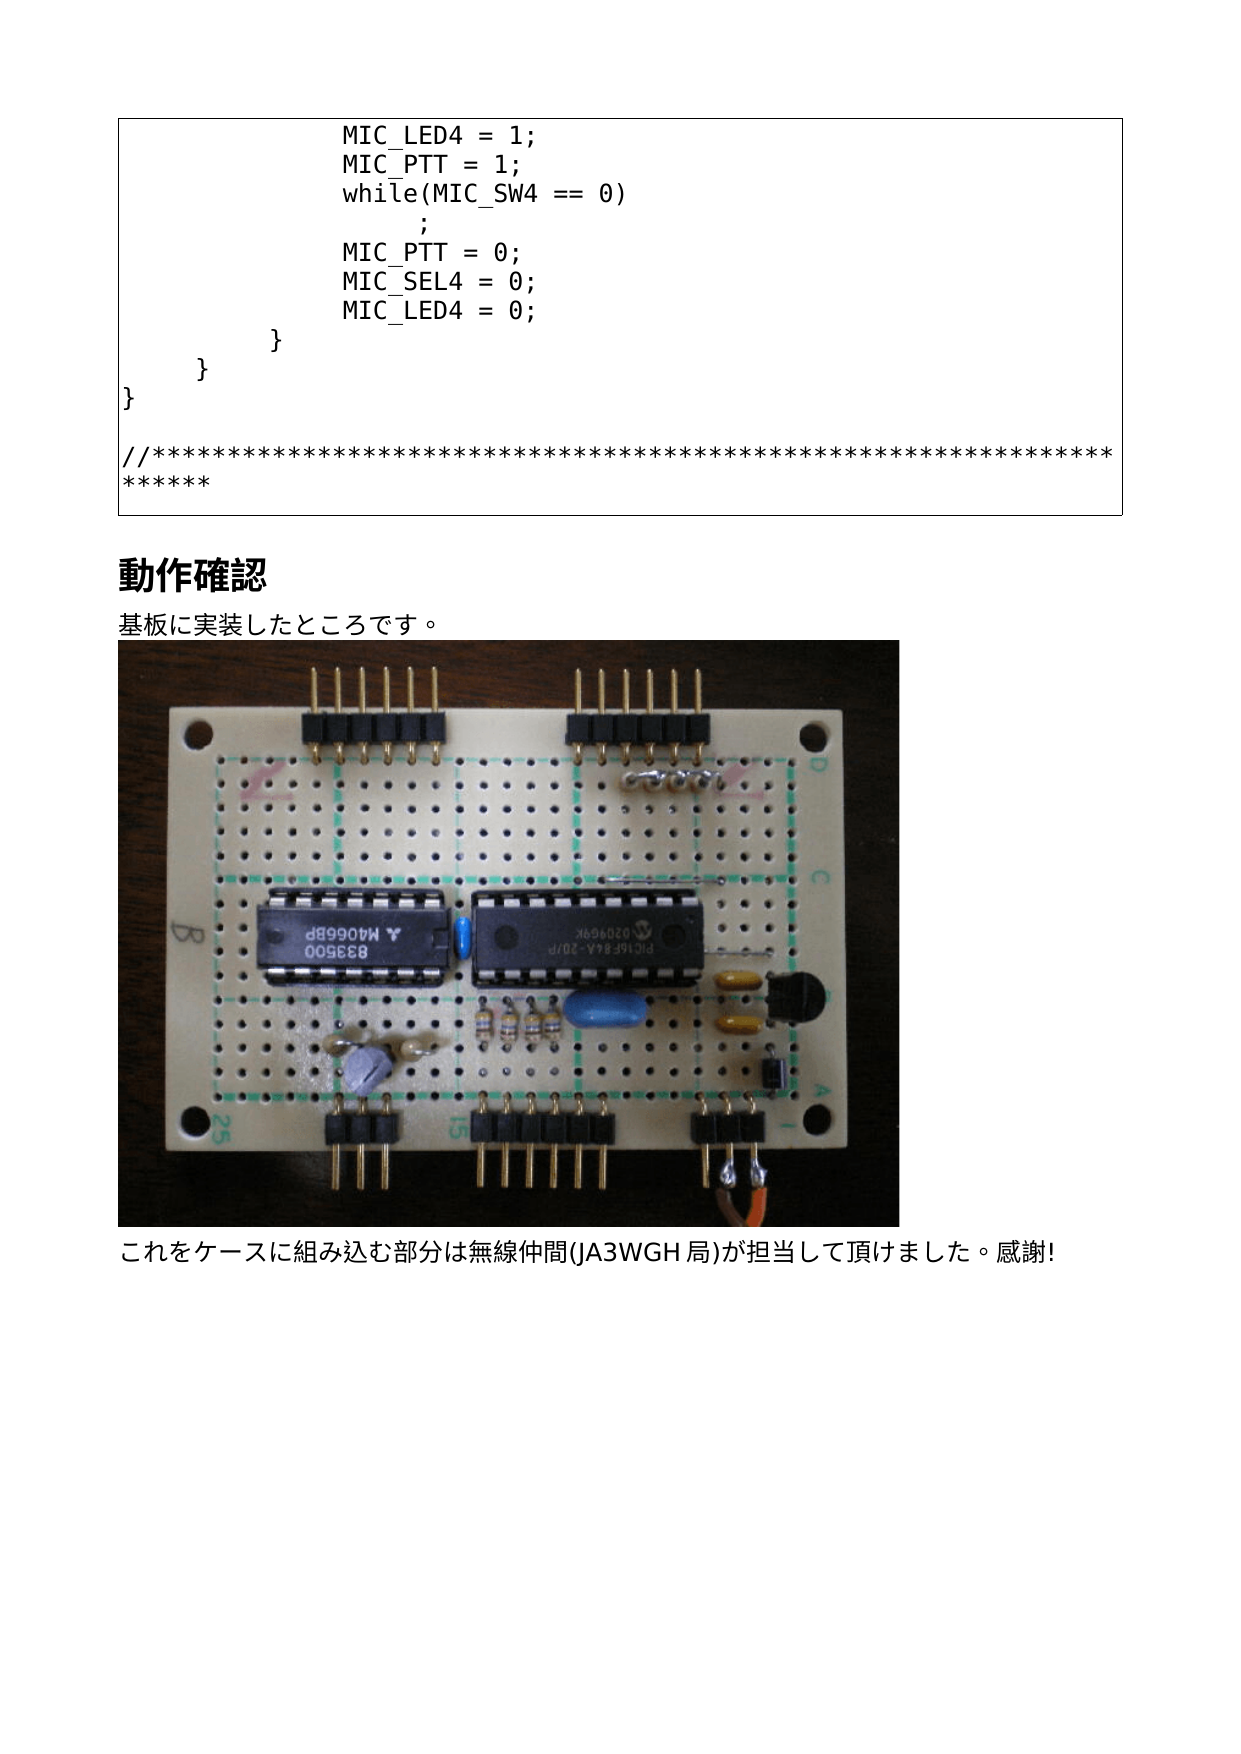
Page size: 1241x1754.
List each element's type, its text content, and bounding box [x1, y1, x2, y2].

text 基板に実装したところです。 [118, 611, 1122, 1226]
subtitle 動作確認 [118, 555, 1122, 598]
table_header MIC_LED4 = 1; MIC_PTT = 1; while(MIC_SW4 == 0) ; MIC_PTT = 0; MIC_SEL4 = 0; MIC_LED4 = 0; } } } //********************************************************************** [119, 119, 1122, 515]
text これをケースに組み込む部分は無線仲間(JA3WGH局)が担当して頂けました。感謝! [118, 1239, 1122, 1268]
picture [118, 640, 900, 1227]
